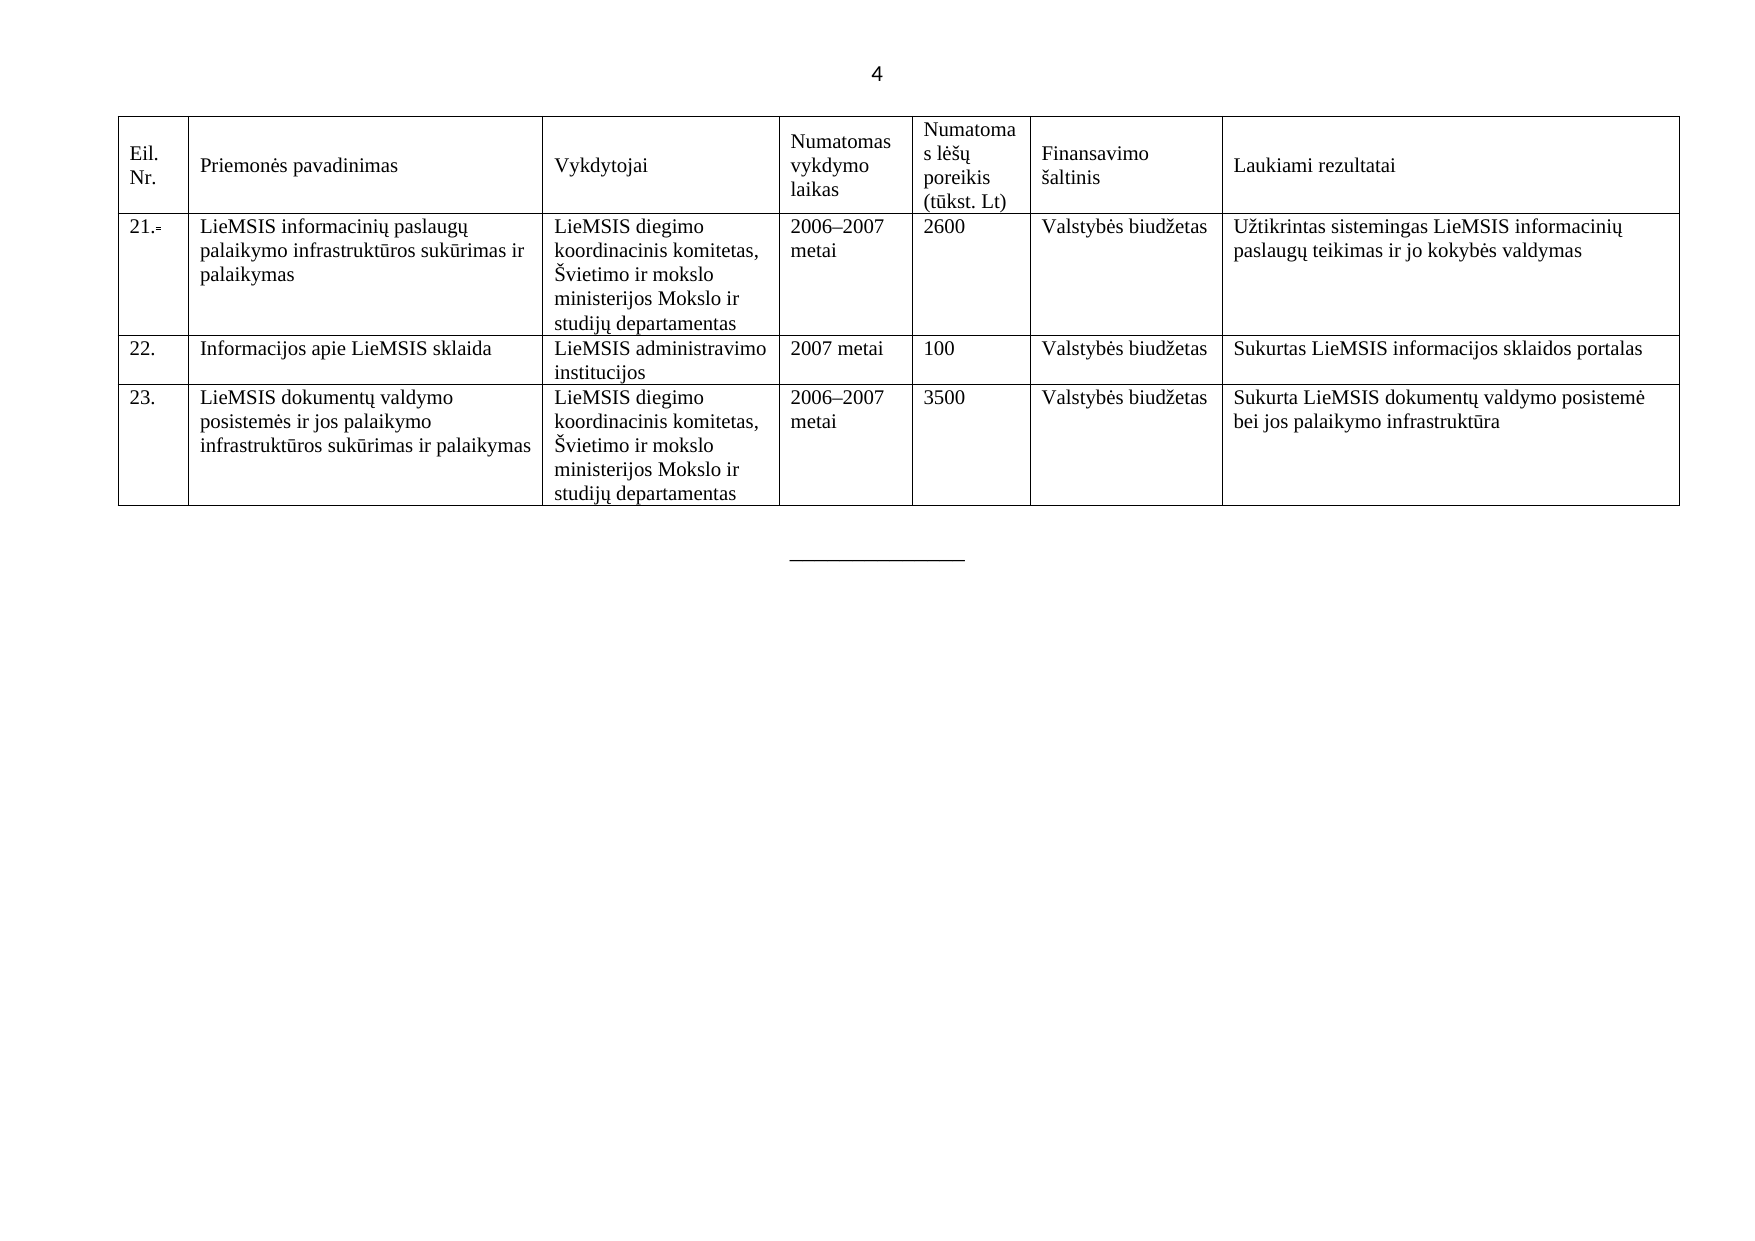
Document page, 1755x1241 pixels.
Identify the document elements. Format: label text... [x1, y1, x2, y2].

table_cell Informacijos apie LieMSIS sklaida [189, 336, 542, 384]
table_header Priemonės pavadinimas [189, 117, 542, 213]
table_cell 23. [119, 385, 188, 505]
table_cell Valstybės biudžetas [1031, 385, 1222, 505]
table_cell 22. [119, 336, 188, 384]
table_cell Valstybės biudžetas [1031, 214, 1222, 334]
table_header Finansavimo šaltinis [1031, 117, 1222, 213]
table_cell LieMSIS informacinių paslaugų palaikymo infrastruktūros sukūrimas ir palaikymas [189, 214, 542, 334]
table_cell Sukurta LieMSIS dokumentų valdymo posistemė bei jos palaikymo infrastruktūra [1223, 385, 1679, 505]
text ______________ [118, 535, 1636, 563]
table_cell LieMSIS administravimo institucijos [543, 336, 779, 384]
table_cell Sukurtas LieMSIS informacijos sklaidos portalas [1223, 336, 1679, 384]
table_cell 2006–2007 metai [780, 385, 912, 505]
table_cell Užtikrintas sistemingas LieMSIS informacinių paslaugų teikimas ir jo kokybės valdymas [1223, 214, 1679, 334]
table_cell LieMSIS diegimo koordinacinis komitetas, Švietimo ir mokslo ministerijos Mokslo ir studijų departamentas [543, 385, 779, 505]
table_cell 21. [119, 214, 188, 334]
table_header Eil. Nr. [119, 117, 188, 213]
table_header Laukiami rezultatai [1223, 117, 1679, 213]
table_cell 3500 [913, 385, 1030, 505]
table_cell 2600 [913, 214, 1030, 334]
table_cell LieMSIS diegimo koordinacinis komitetas, Švietimo ir mokslo ministerijos Mokslo ir studijų departamentas [543, 214, 779, 334]
table_cell 100 [913, 336, 1030, 384]
table_header Numatomas lėšų poreikis (tūkst. Lt) [913, 117, 1030, 213]
table_cell LieMSIS dokumentų valdymo posistemės ir jos palaikymo infrastruktūros sukūrimas ir palaikymas [189, 385, 542, 505]
table_header Numatomas vykdymo laikas [780, 117, 912, 213]
table_cell Valstybės biudžetas [1031, 336, 1222, 384]
table_cell 2007 metai [780, 336, 912, 384]
table_cell 2006–2007 metai [780, 214, 912, 334]
table_header Vykdytojai [543, 117, 779, 213]
